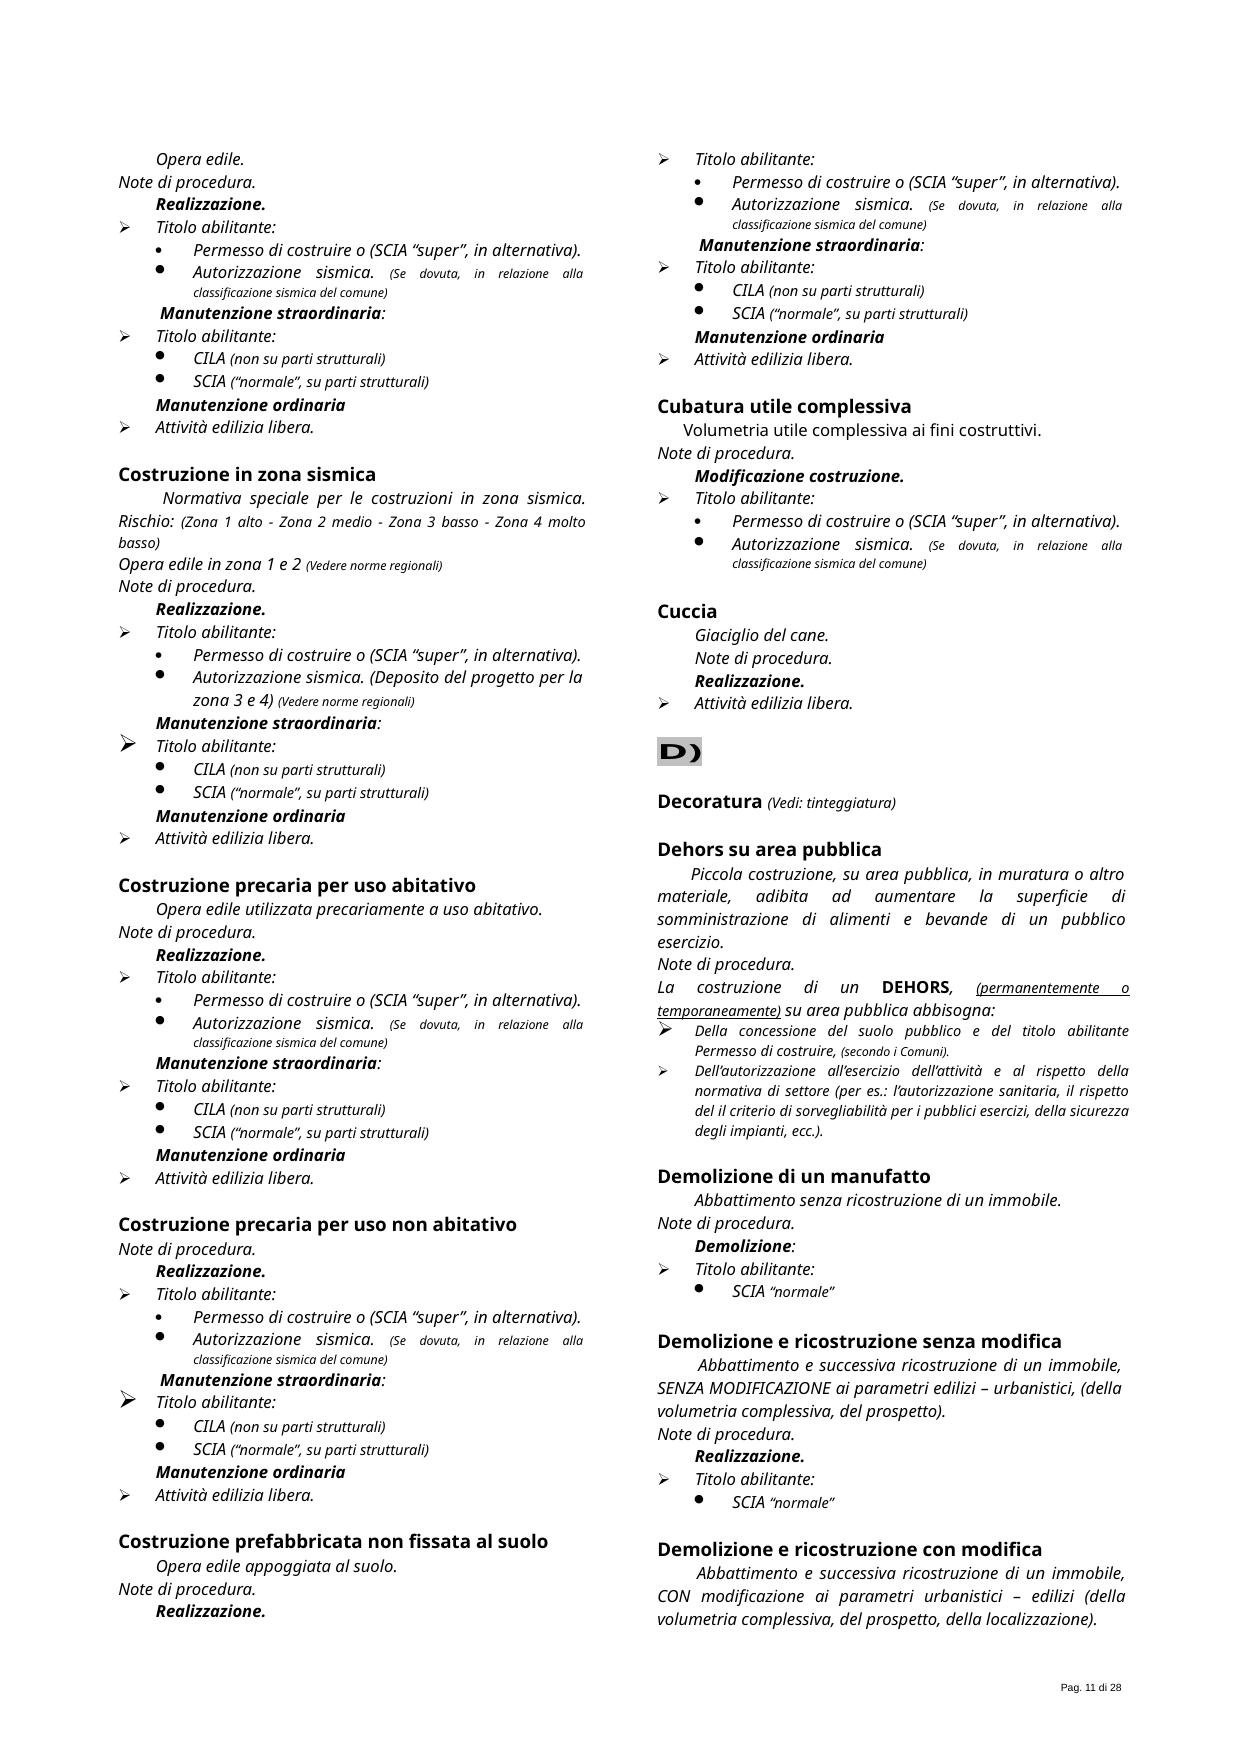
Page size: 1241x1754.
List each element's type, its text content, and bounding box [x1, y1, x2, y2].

text Note di procedura. [657, 1422, 1122, 1445]
text Note di procedura. [118, 921, 583, 943]
text Cubatura utile complessiva [657, 393, 1122, 419]
list Permesso di costruire o (SCIA “super”, in alternativa). [694, 510, 1122, 532]
title Giaciglio del cane. [657, 624, 1126, 646]
text Realizzazione. [657, 669, 1122, 692]
text Modificazione costruzione. [694, 464, 1122, 487]
list Manutenzione ordinaria [156, 393, 583, 416]
text Abbattimento senza ricostruzione di un immobile. [694, 1189, 1129, 1212]
title Opera edile. [118, 148, 475, 170]
list Dell’autorizzazione all’esercizio dell’attività e al rispetto della normativa di settore (per es.: l’autorizzazione sanitaria, il rispetto del il criterio di sorvegliabilità per i pubblici esercizi, della sicurezza degli impianti, ecc.). [657, 1061, 1129, 1141]
title Abbattimento e successiva ricostruzione di un immobile, con modificazione ai parametri urbanistici – edilizi (della volumetria complessiva, del prospetto, della localizzazione). [657, 1562, 1126, 1630]
title Opera edile in zona 1 e 2 (Vedere norme regionali) [118, 552, 475, 575]
text Manutenzione straordinaria: [694, 233, 1122, 256]
list CILA (non su parti strutturali) [156, 347, 583, 370]
text Demolizione e ricostruzione senza modifica [657, 1328, 1129, 1354]
list Permesso di costruire o (SCIA “super”, in alternativa). [694, 170, 1122, 193]
list Titolo abilitante: [118, 1391, 583, 1414]
list Della concessione del suolo pubblico e del titolo abilitante Permesso di costruire, (secondo i Comuni). [657, 1021, 1129, 1061]
list Attività edilizia libera. [118, 827, 593, 849]
list CILA (non su parti strutturali) [694, 279, 1122, 302]
text Abbattimento e successiva ricostruzione di un immobile, senza modificazione ai parametri edilizi – urbanistici, (della volumetria complessiva, del prospetto). [657, 1354, 1122, 1422]
text La costruzione di un DEHORS, (permanentemente o temporaneamente) su area pubblica abbisogna: [657, 976, 1129, 1021]
list Autorizzazione sismica. (Se dovuta, in relazione alla classificazione sismica del comune) [156, 1328, 583, 1368]
list Permesso di costruire o (SCIA “super”, in alternativa). [156, 989, 583, 1011]
list Autorizzazione sismica. (Se dovuta, in relazione alla classificazione sismica del comune) [694, 193, 1122, 233]
title Opera edile utilizzata precariamente a uso abitativo. [118, 898, 576, 921]
list CILA (non su parti strutturali) [156, 1097, 583, 1120]
text Demolizione e ricostruzione con modifica [657, 1536, 1129, 1562]
list Permesso di costruire o (SCIA “super”, in alternativa). [156, 238, 583, 261]
text Realizzazione. [156, 1260, 583, 1283]
list SCIA (“normale”, su parti strutturali) [156, 781, 583, 804]
list Titolo abilitante: [118, 620, 583, 643]
text Note di procedura. [657, 442, 1122, 464]
list Titolo abilitante: [118, 734, 583, 758]
list Demolizione: [694, 1234, 1122, 1257]
list SCIA “normale” [694, 1490, 1122, 1513]
title Normativa speciale per le costruzioni in zona sismica. Rischio: (Zona 1 alto - Zona 2 medio - Zona 3 basso - Zona 4 molto basso) [118, 487, 587, 552]
list Attività edilizia libera. [118, 1166, 593, 1189]
title Piccola costruzione, su area pubblica, in muratura o altro materiale, adibita ad aumentare la superficie di somministrazione di alimenti e bevande di un pubblico esercizio. [657, 862, 1126, 953]
list Autorizzazione sismica. (Deposito del progetto per la zona 3 e 4) (Vedere norme regionali) [156, 666, 583, 712]
list SCIA (“normale”, su parti strutturali) [694, 302, 1122, 325]
list Titolo abilitante: [657, 1468, 1122, 1490]
text Note di procedura. [118, 575, 583, 598]
text Manutenzione straordinaria: [156, 1368, 583, 1391]
list Titolo abilitante: [657, 487, 1122, 510]
text Demolizione di un manufatto [657, 1163, 1129, 1189]
text Note di procedura. [657, 646, 1122, 669]
list Realizzazione. [694, 1445, 1122, 1468]
list Manutenzione ordinaria [156, 1143, 583, 1166]
list Attività edilizia libera. [118, 1483, 593, 1506]
text Costruzione in zona sismica [118, 461, 583, 487]
list Attività edilizia libera. [657, 348, 1132, 371]
list CILA (non su parti strutturali) [156, 758, 583, 781]
text Note di procedura. [118, 1237, 583, 1260]
list SCIA (“normale”, su parti strutturali) [156, 370, 583, 393]
text Decoratura (Vedi: tinteggiatura) [657, 788, 1129, 814]
text Costruzione precaria per uso abitativo [118, 872, 583, 898]
list Titolo abilitante: [657, 1257, 1122, 1280]
list Manutenzione ordinaria [156, 804, 583, 827]
text Volumetria utile complessiva ai fini costruttivi. [657, 419, 1122, 442]
text Realizzazione. [156, 193, 583, 216]
text Note di procedura. [118, 170, 583, 193]
list SCIA (“normale”, su parti strutturali) [156, 1437, 583, 1461]
list Manutenzione ordinaria [156, 1461, 583, 1483]
list Titolo abilitante: [657, 148, 1122, 170]
list Titolo abilitante: [118, 966, 583, 989]
list Titolo abilitante: [118, 1283, 583, 1305]
list Titolo abilitante: [118, 1074, 583, 1097]
list Titolo abilitante: [657, 256, 1122, 279]
list Titolo abilitante: [118, 324, 583, 347]
text Costruzione prefabbricata non fissata al suolo [118, 1529, 583, 1554]
list Manutenzione ordinaria [694, 325, 1122, 348]
list Titolo abilitante: [118, 216, 583, 238]
text Costruzione precaria per uso non abitativo [118, 1212, 583, 1237]
list Permesso di costruire o (SCIA “super”, in alternativa). [156, 643, 583, 666]
text D) [657, 737, 1122, 766]
text Manutenzione straordinaria: [156, 1052, 583, 1074]
text Note di procedura. [118, 1577, 583, 1600]
text Manutenzione straordinaria: [156, 301, 583, 324]
list Permesso di costruire o (SCIA “super”, in alternativa). [156, 1305, 583, 1328]
list Autorizzazione sismica. (Se dovuta, in relazione alla classificazione sismica del comune) [156, 1011, 583, 1052]
list Attività edilizia libera. [118, 416, 593, 439]
text Cuccia [657, 598, 1122, 624]
text Note di procedura. [657, 1212, 1122, 1234]
list Autorizzazione sismica. (Se dovuta, in relazione alla classificazione sismica del comune) [694, 532, 1122, 573]
list SCIA (“normale”, su parti strutturali) [156, 1120, 583, 1143]
text Note di procedura. [657, 953, 1129, 976]
text Realizzazione. [156, 943, 583, 966]
list SCIA “normale” [694, 1280, 1122, 1303]
text Realizzazione. [156, 598, 583, 620]
list Autorizzazione sismica. (Se dovuta, in relazione alla classificazione sismica del comune) [156, 261, 583, 301]
list CILA (non su parti strutturali) [156, 1414, 583, 1437]
text Opera edile appoggiata al suolo. [118, 1554, 583, 1577]
list Attività edilizia libera. [657, 692, 1122, 714]
text Manutenzione straordinaria: [156, 712, 583, 734]
text Realizzazione. [156, 1600, 583, 1622]
text Dehors su area pubblica [657, 837, 1004, 862]
